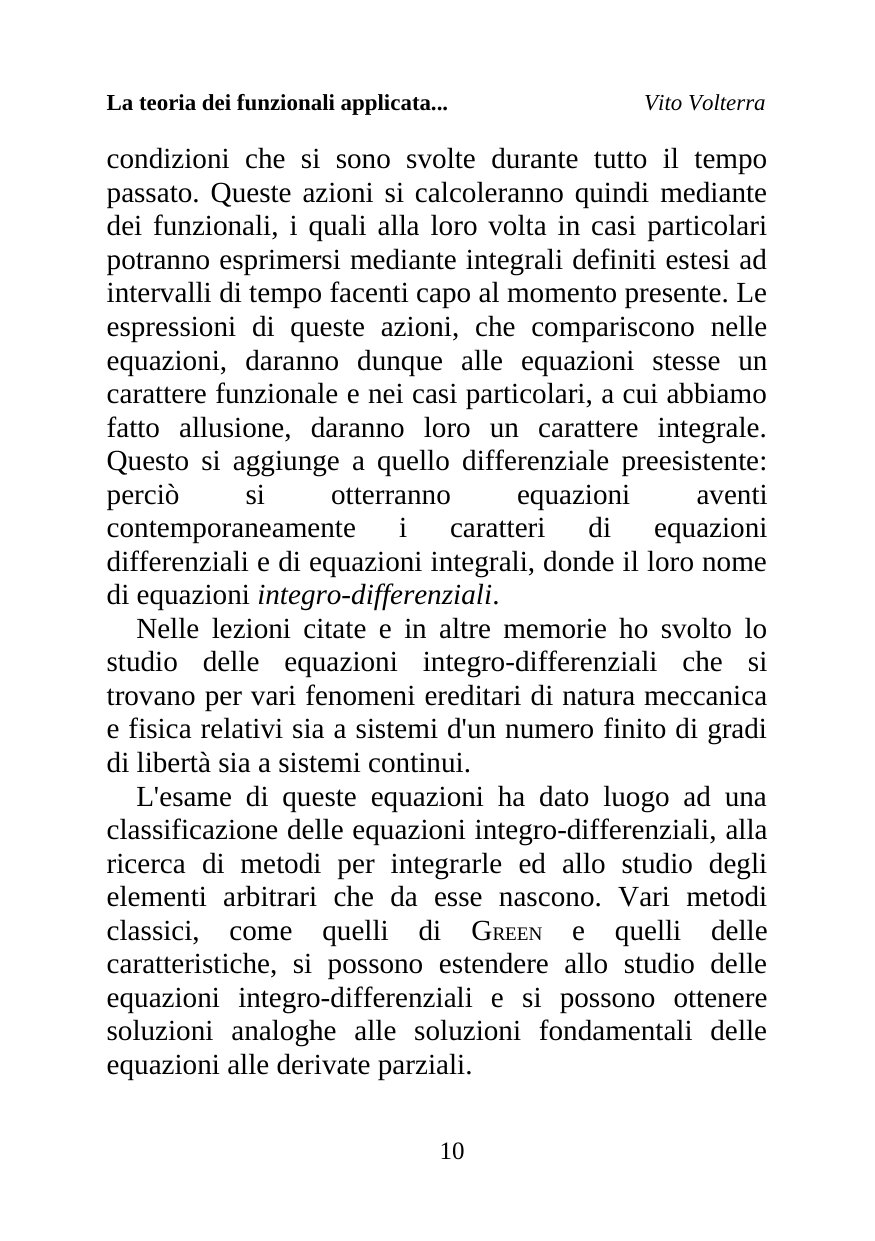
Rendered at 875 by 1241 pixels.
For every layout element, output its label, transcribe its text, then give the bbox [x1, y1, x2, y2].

text Nelle lezioni citate e in altre memorie ho svolto lo studio delle equazioni integro-differenziali che si trovano per vari fenomeni ereditari di natura meccanica e fisica relativi sia a sistemi d'un numero finito di gradi di libertà sia a sistemi continui. [106, 611, 768, 779]
text condizioni che si sono svolte durante tutto il tempo passato. Queste azioni si calcoleranno quindi mediante dei funzionali, i quali alla loro volta in casi particolari potranno esprimersi mediante integrali definiti estesi ad intervalli di tempo facenti capo al momento presente. Le espressioni di queste azioni, che compariscono nelle equazioni, daranno dunque alle equazioni stesse un carattere funzionale e nei casi particolari, a cui abbiamo fatto allusione, daranno loro un carattere integrale. Questo si aggiunge a quello differenziale preesistente: perciò si otterranno equazioni aventi contemporaneamente i caratteri di equazioni differenziali e di equazioni integrali, donde il loro nome di equazioni integro-differenziali. [106, 141, 768, 611]
text L'esame di queste equazioni ha dato luogo ad una classificazione delle equazioni integro-differenziali, alla ricerca di metodi per integrarle ed allo studio degli elementi arbitrari che da esse nascono. Vari metodi classici, come quelli di Green e quelli delle caratteristiche, si possono estendere allo studio delle equazioni integro-differenziali e si possono ottenere soluzioni analoghe alle soluzioni fondamentali delle equazioni alle derivate parziali. [106, 779, 768, 1081]
